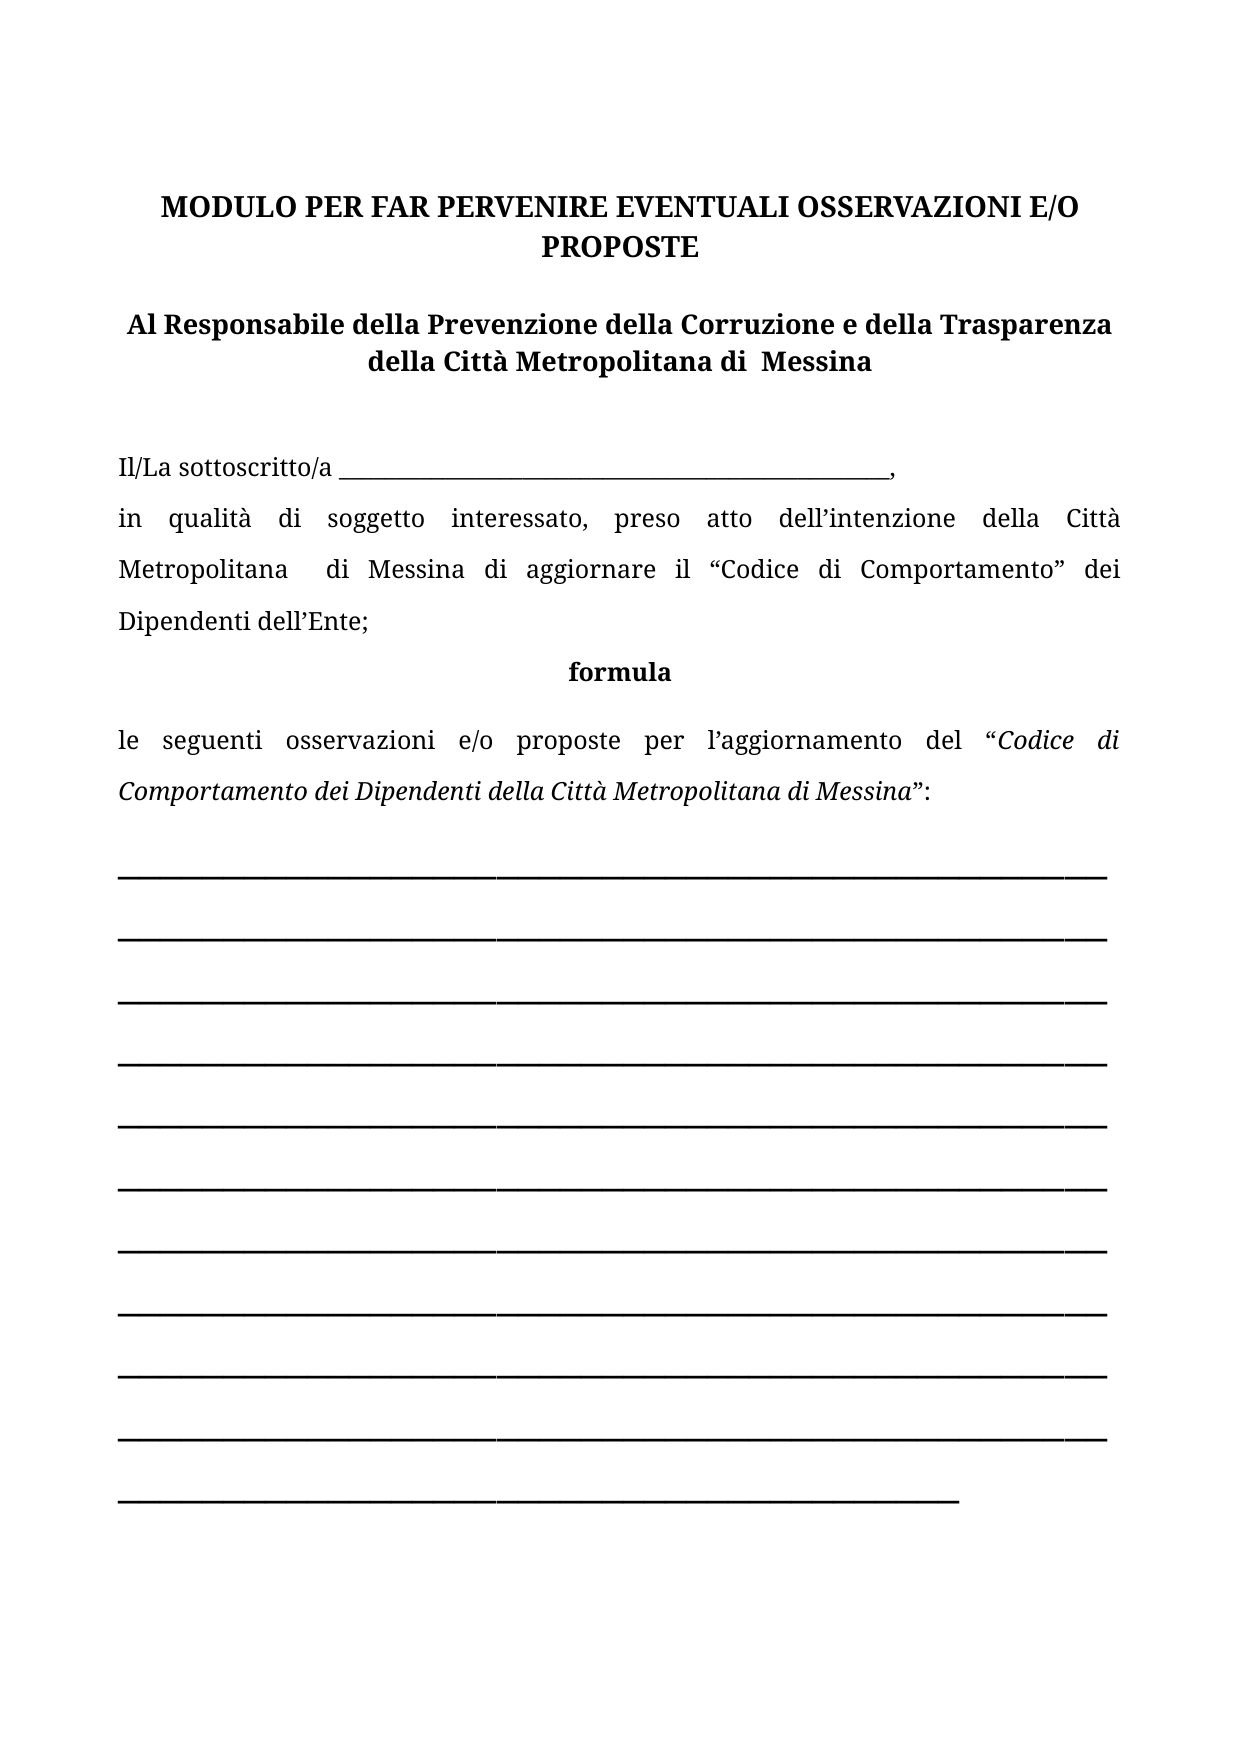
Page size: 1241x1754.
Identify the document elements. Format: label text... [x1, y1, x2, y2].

text Al Responsabile della Prevenzione della Corruzione e della Trasparenza della Città Metropolitana di Messina [118, 305, 1122, 379]
text formula [118, 654, 1122, 688]
text ______________________________________________________________________________________________________________________________________________________________________________________________________________________________________________________________________________________________________________________________________________________________________________________________________________________________________________________________________________________________________________________________ [118, 824, 1122, 1511]
text le seguenti osservazioni e/o proposte per l’aggiornamento del “Codice di Comportamento dei Dipendenti della Città Metropolitana di Messina”: [118, 722, 1122, 807]
text MODULO PER FAR PERVENIRE EVENTUALI OSSERVAZIONI E/O PROPOSTE [118, 186, 1122, 266]
text Il/La sottoscritto/a ________________________________________________, [118, 450, 1122, 484]
text in qualità di soggetto interessato, preso atto dell’intenzione della Città Metropolitana di Messina di aggiornare il “Codice di Comportamento” dei Dipendenti dell’Ente; [118, 501, 1122, 637]
